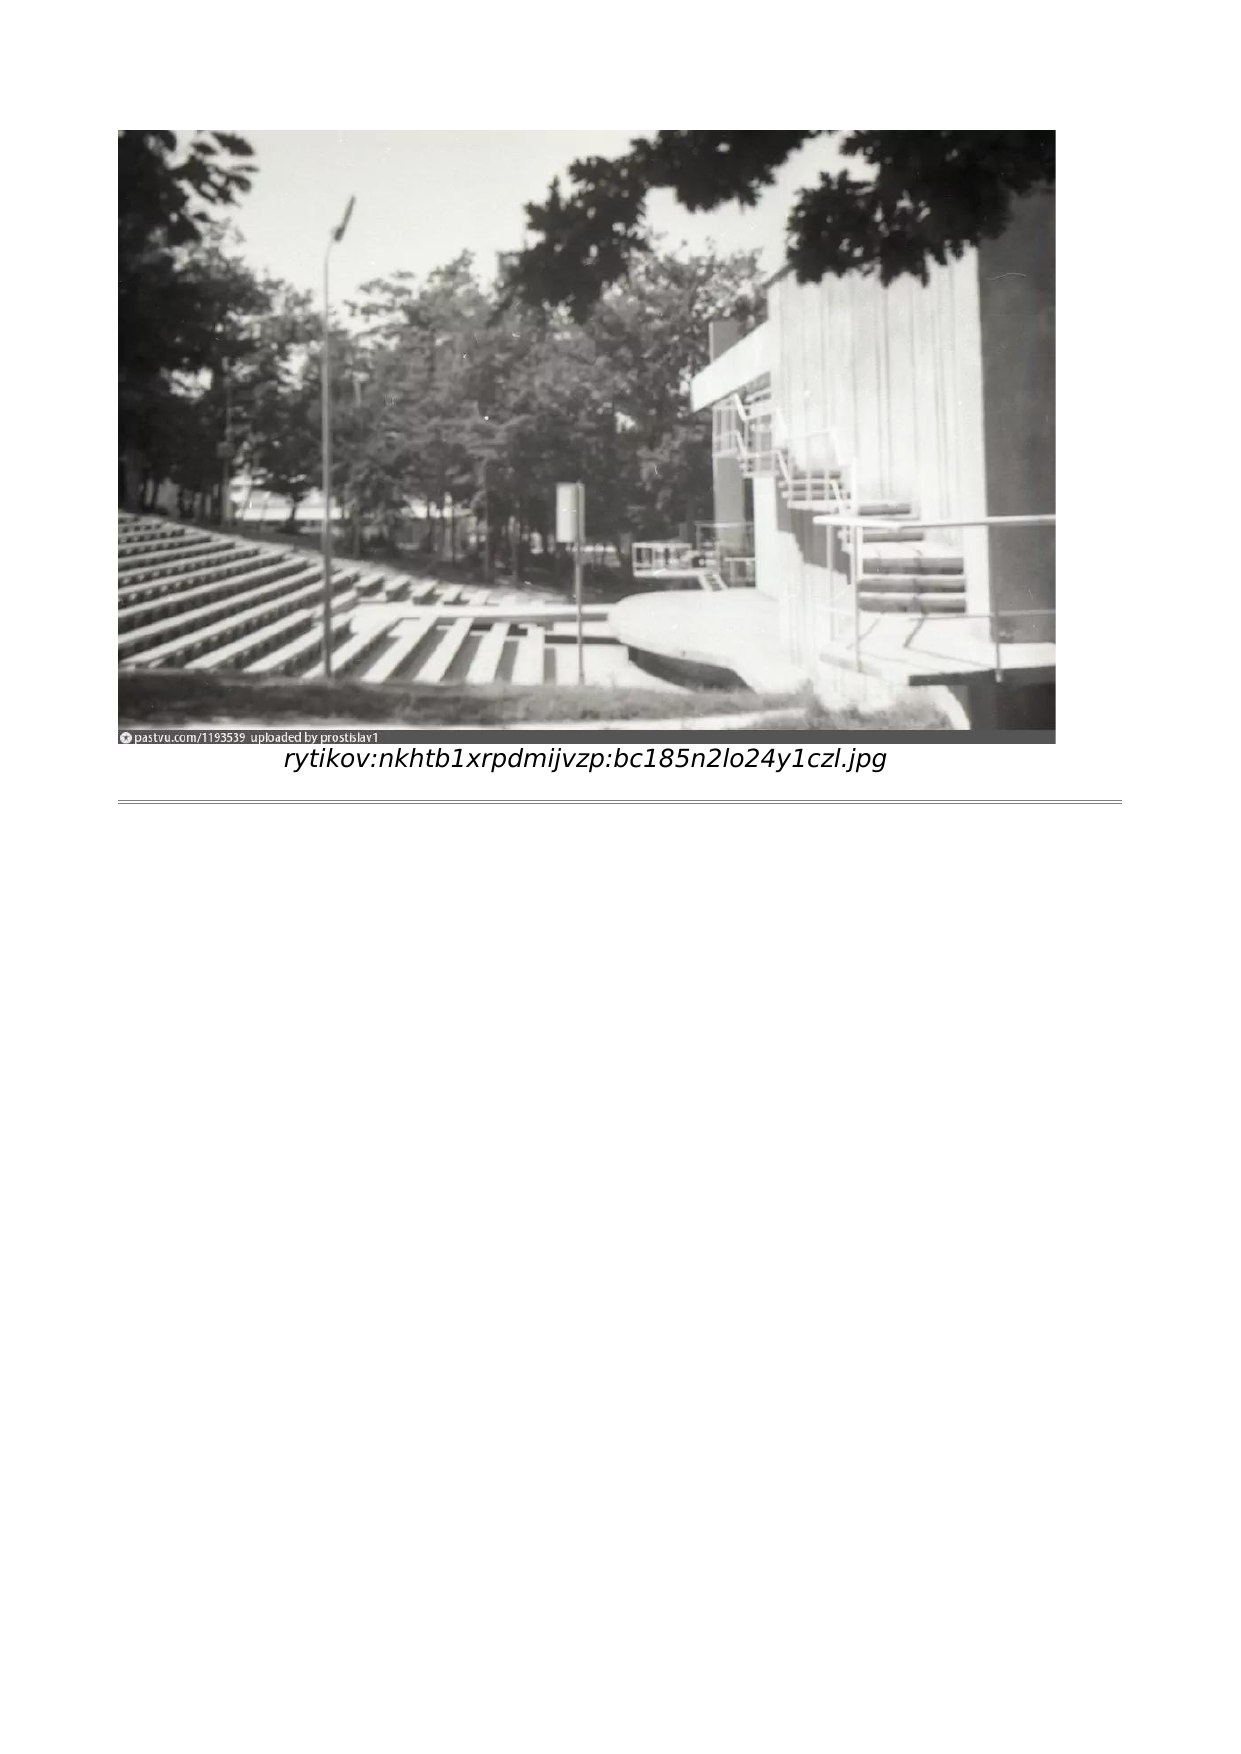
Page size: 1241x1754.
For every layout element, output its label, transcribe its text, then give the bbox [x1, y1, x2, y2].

picture [118, 130, 1056, 744]
text rytikov:nkhtb1xrpdmijvzp:bc185n2lo24y1czl.jpg [118, 744, 1056, 773]
